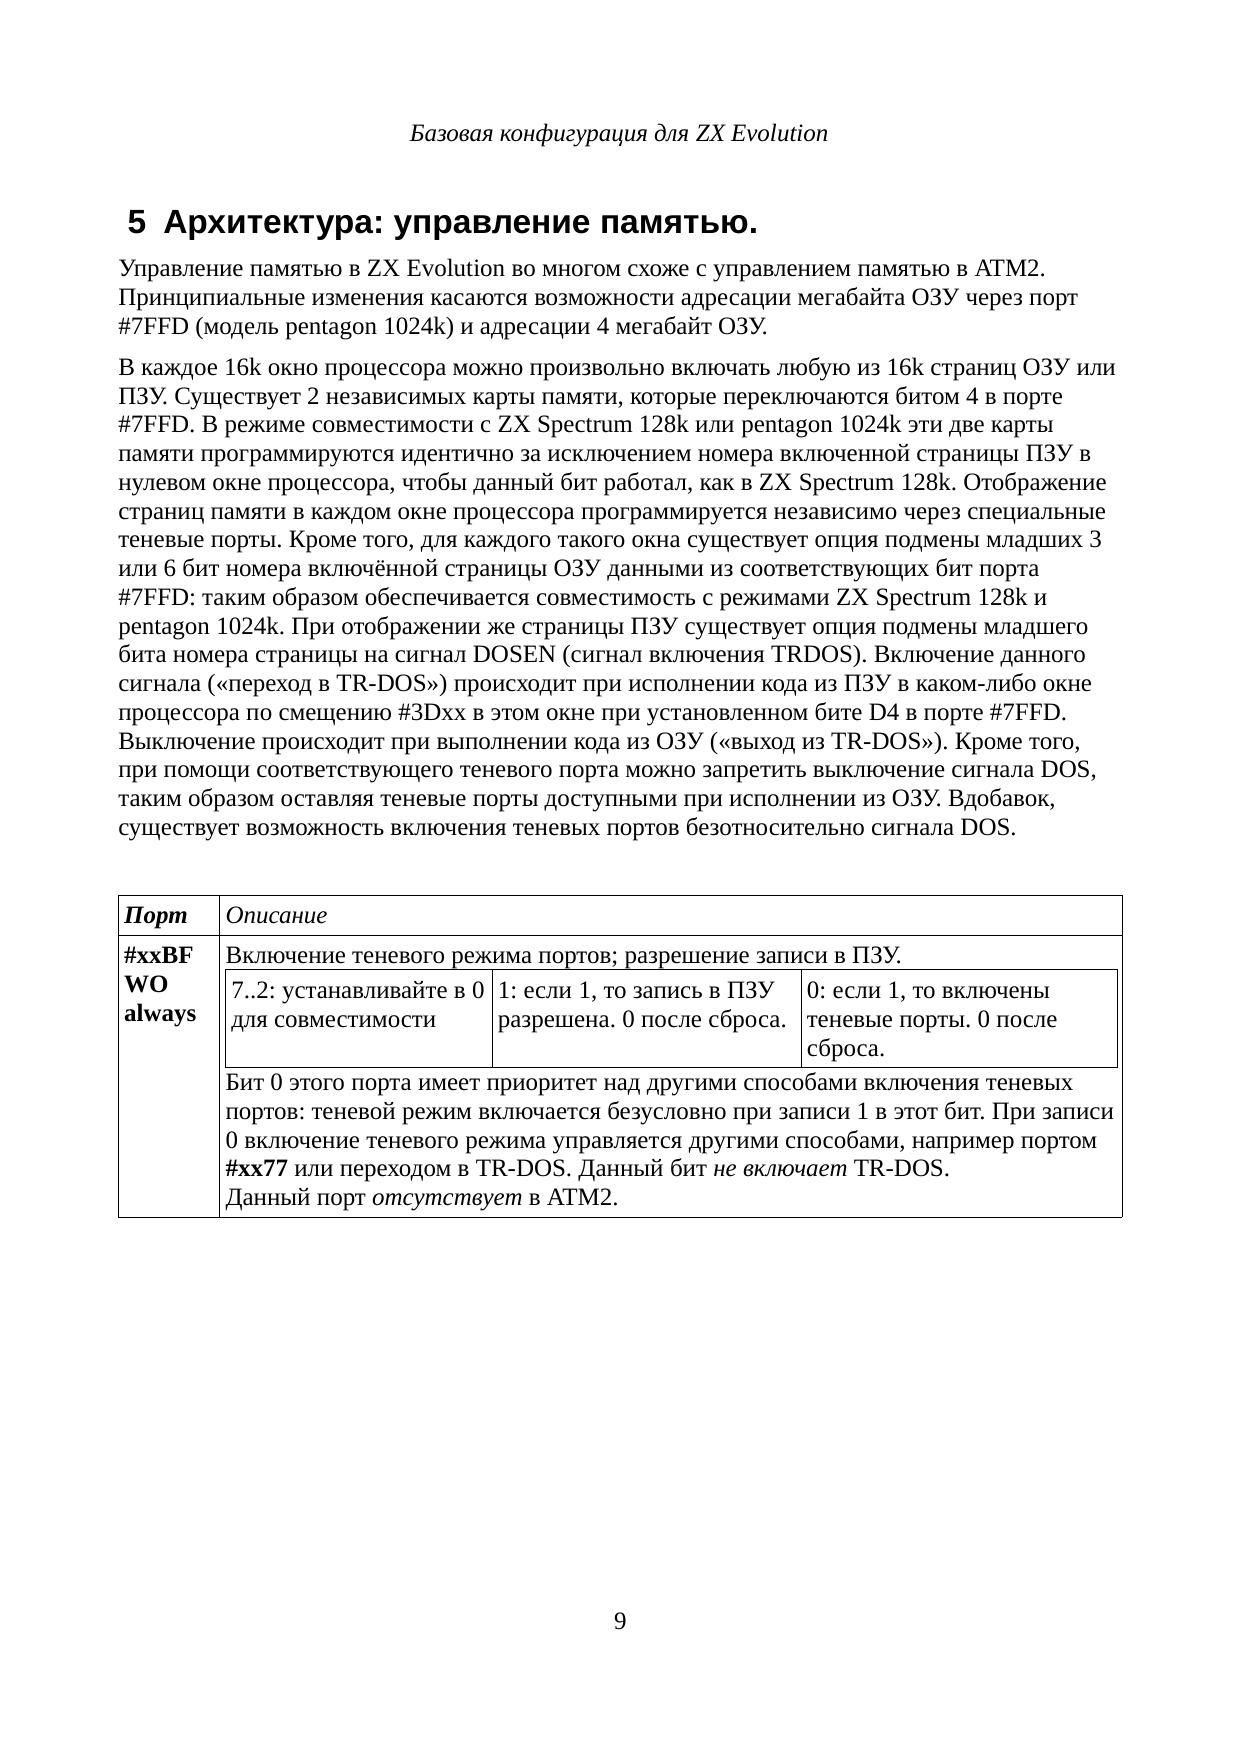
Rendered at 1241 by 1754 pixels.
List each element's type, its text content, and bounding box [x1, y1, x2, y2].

table_header 7..2: устанавливайте в 0 для совместимости [226, 970, 492, 1067]
table_header Порт [119, 896, 219, 935]
table_cell #xxBF WO always [119, 936, 219, 1217]
text В каждое 16k окно процессора можно произвольно включать любую из 16k страниц ОЗУ или ПЗУ. Существует 2 независимых карты памяти, которые переключаются битом 4 в порте #7FFD. В режиме совместимости с ZX Spectrum 128k или pentagon 1024k эти две карты памяти программируются идентично за исключением номера включенной страницы ПЗУ в нулевом окне процессора, чтобы данный бит работал, как в ZX Spectrum 128k. Отображение страниц памяти в каждом окне процессора программируется независимо через специальные теневые порты. Кроме того, для каждого такого окна существует опция подмены младших 3 или 6 бит номера включённой страницы ОЗУ данными из соответствующих бит порта #7FFD: таким образом обеспечивается совместимость с режимами ZX Spectrum 128k и pentagon 1024k. При отображении же страницы ПЗУ существует опция подмены младшего бита номера страницы на сигнал DOSEN (сигнал включения TRDOS). Включение данного сигнала («переход в TR-DOS») происходит при исполнении кода из ПЗУ в каком-либо окне процессора по смещению #3Dxx в этом окне при установленном бите D4 в порте #7FFD. Выключение происходит при выполнении кода из ОЗУ («выход из TR-DOS»). Кроме того, при помощи соответствующего теневого порта можно запретить выключение сигнала DOS, таким образом оставляя теневые порты доступными при исполнении из ОЗУ. Вдобавок, существует возможность включения теневых портов безотносительно сигнала DOS. [118, 352, 1122, 841]
text Управление памятью в ZX Evolution во многом схоже с управлением памятью в ATM2. Принципиальные изменения касаются возможности адресации мегабайта ОЗУ через порт #7FFD (модель pentagon 1024k) и адресации 4 мегабайт ОЗУ. [118, 253, 1122, 339]
subtitle Архитектура: управление памятью. [118, 202, 1122, 241]
table_header Описание [220, 896, 1122, 935]
table_header 1: если 1, то запись в ПЗУ разрешена. 0 после сброса. [493, 970, 801, 1067]
table_cell Включение теневого режима портов; разрешение записи в ПЗУ. Бит 0 этого порта имеет приоритет над другими способами включения теневых портов: теневой режим включается безусловно при записи 1 в этот бит. При записи 0 включение теневого режима управляется другими способами, например портом #xx77 или переходом в TR-DOS. Данный бит не включает TR-DOS. Данный порт отсутствует в ATM2. [220, 936, 1122, 1217]
table_header 0: если 1, то включены теневые порты. 0 после сброса. [802, 970, 1117, 1067]
